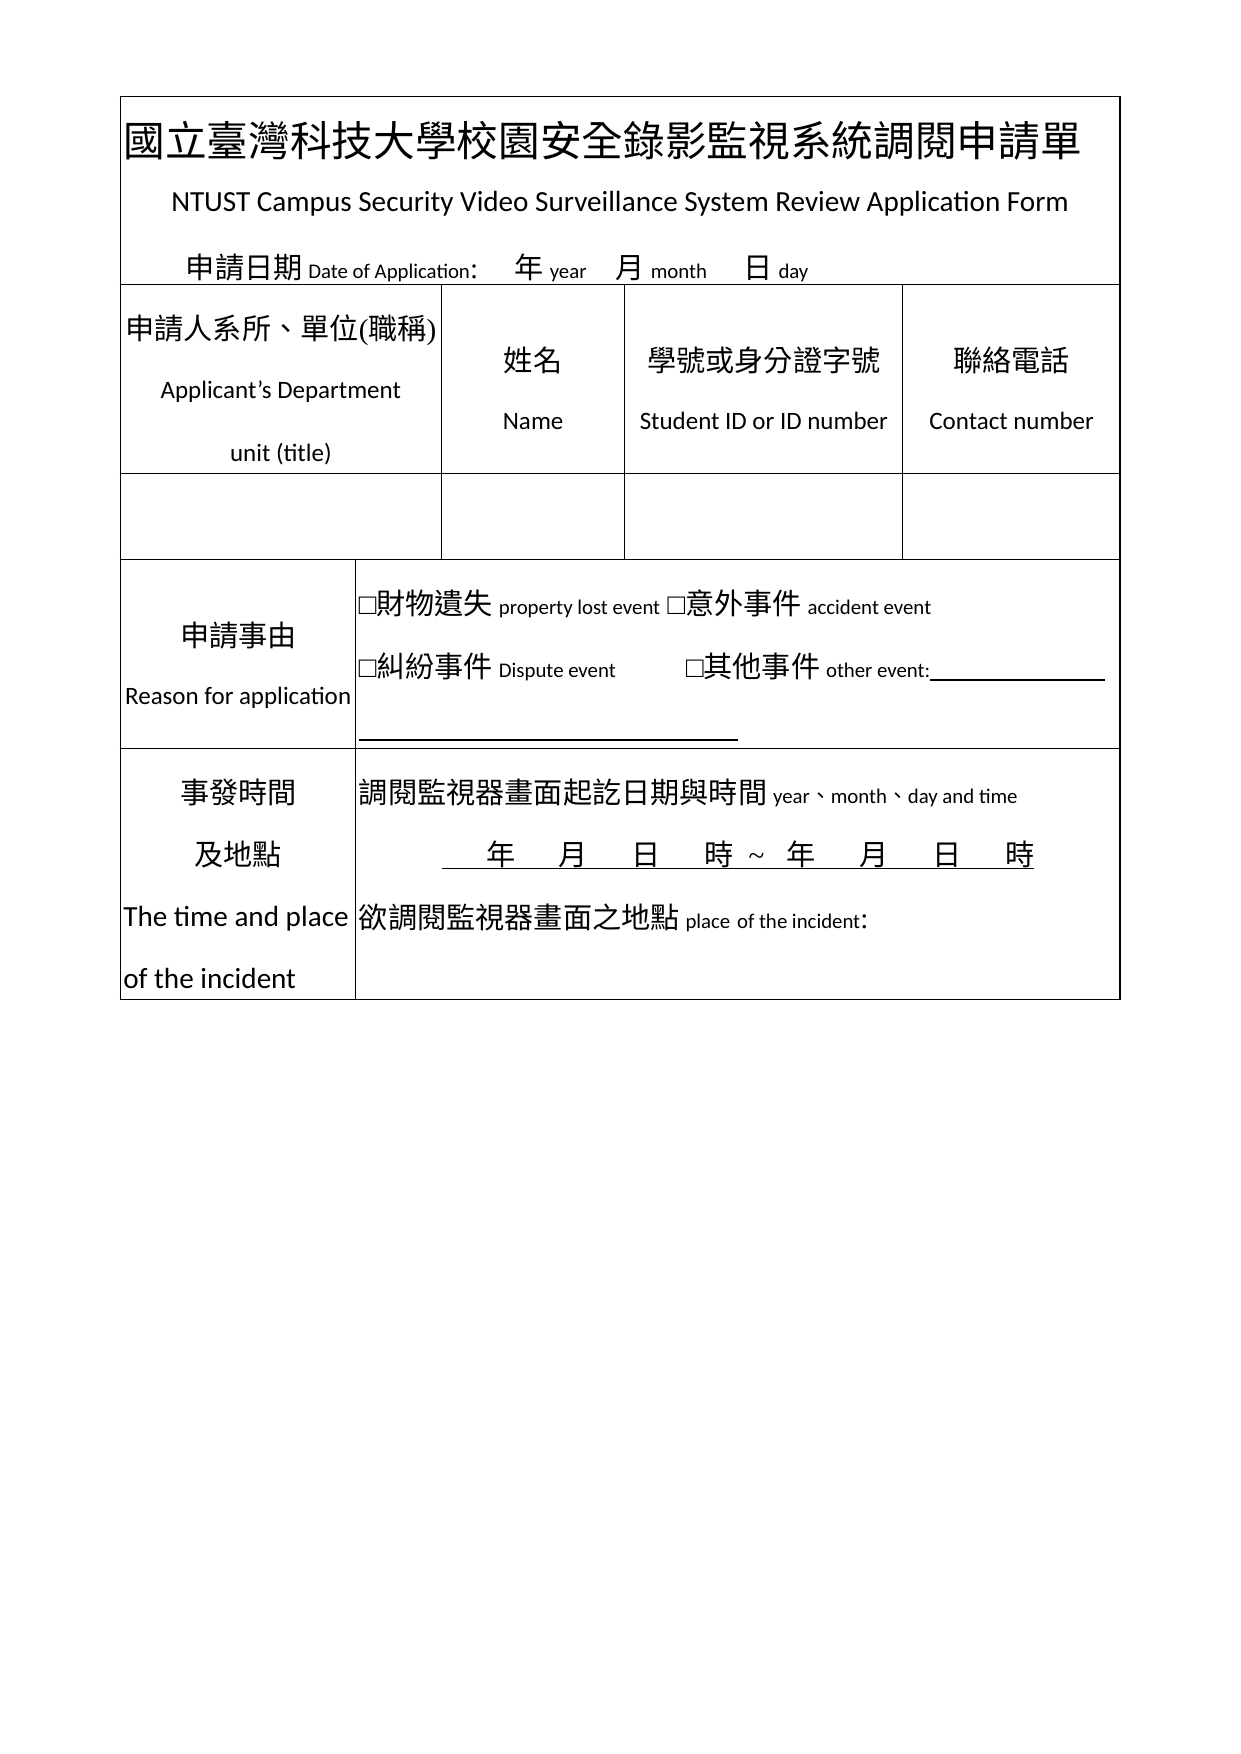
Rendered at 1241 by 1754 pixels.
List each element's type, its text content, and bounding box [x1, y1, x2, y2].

table_cell [903, 474, 1119, 559]
table_header 國立臺灣科技大學校園安全錄影監視系統調閱申請單 NTUST Campus Security Video Surveillance System Review Application Form 申請日期Date of Application: 年year 月month 日day [121, 97, 1119, 284]
table_cell 申請人系所、單位(職稱) Applicant’s Department unit (title) [121, 285, 441, 473]
table_cell □財物遺失property lost event □意外事件accident event □糾紛事件Dispute event □其他事件other event: [356, 560, 1119, 748]
table_cell 聯絡電話 Contact number [903, 285, 1119, 473]
table_cell 姓名 Name [442, 285, 624, 473]
table_cell [625, 474, 902, 559]
table_cell 事發時間 及地點 The time and place of the incident [121, 749, 355, 999]
table_cell 學號或身分證字號Student ID or ID number [625, 285, 902, 473]
table_cell 調閱監視器畫面起訖日期與時間year、month、day and time 年 月 日 時 ~ 年 月 日 時 欲調閱監視器畫面之地點place of the incident: [356, 749, 1119, 999]
table_cell [442, 474, 624, 559]
table_cell 申請事由 Reason for application [121, 560, 355, 748]
table_cell [121, 474, 441, 559]
